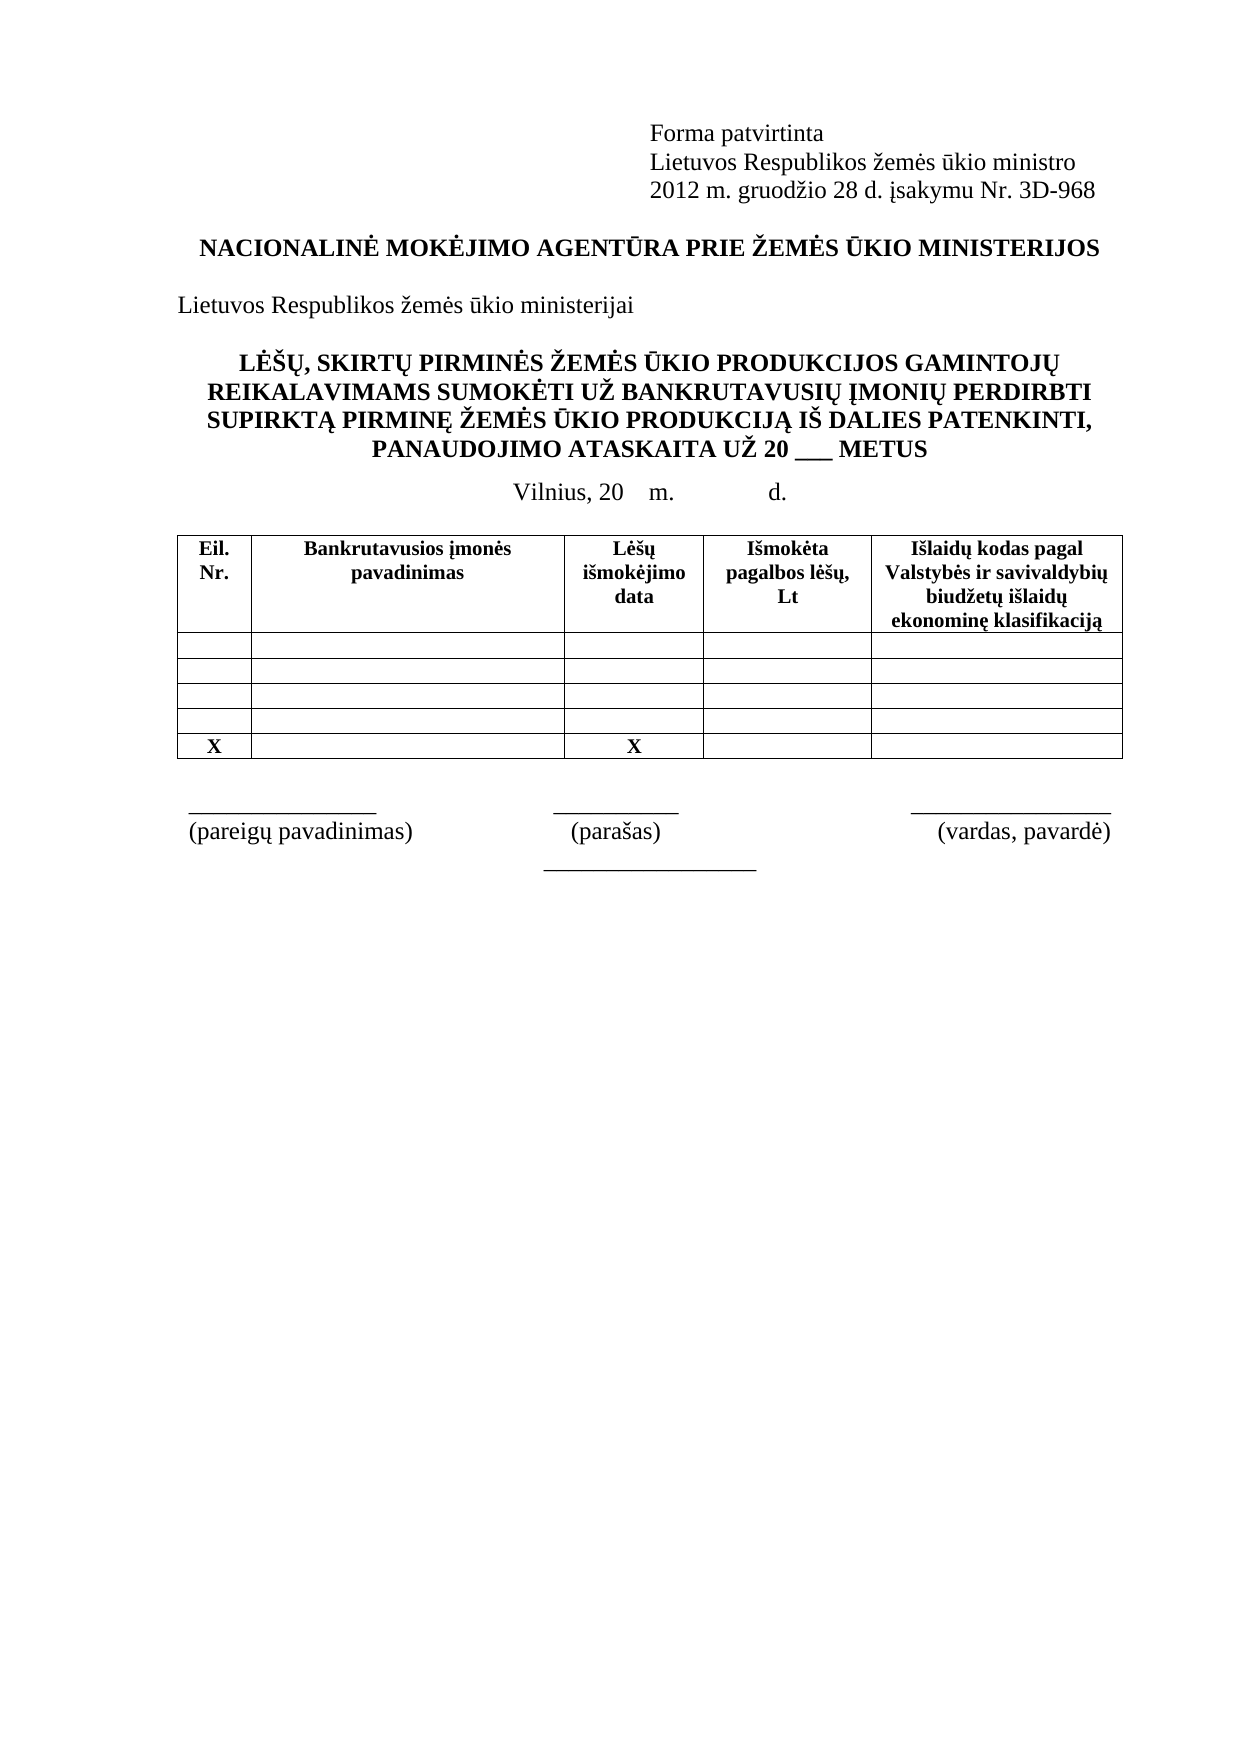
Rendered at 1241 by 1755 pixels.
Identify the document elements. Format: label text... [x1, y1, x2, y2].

table_cell [704, 709, 871, 733]
table_header ________________ (vardas, pavardė) [739, 788, 1122, 845]
table_cell [178, 709, 251, 733]
table_cell [252, 709, 564, 733]
text LĖŠŲ, SKIRTŲ PIRMINĖS ŽEMĖS ŪKIO PRODUKCIJOS GAMINTOJŲ REIKALAVIMAMS SUMOKĖTI UŽ BANKRUTAVUSIŲ ĮMONIŲ PERDIRBTI SUPIRKTĄ PIRMINĘ ŽEMĖS ŪKIO PRODUKCIJĄ IŠ DALIES PATENKINTI, PANAUDOJIMO ATASKAITA UŽ 20 ___ METUS [177, 348, 1122, 463]
table_header Išmokėta pagalbos lėšų, Lt [704, 536, 871, 632]
table_header Bankrutavusios įmonės pavadinimas [252, 536, 564, 632]
text _________________ [177, 845, 1122, 874]
table_header __________ (parašas) [493, 788, 738, 845]
table_cell [872, 709, 1122, 733]
table_cell [704, 633, 871, 657]
text Lietuvos Respublikos žemės ūkio ministerijai [177, 291, 1122, 319]
text Lietuvos Respublikos žemės ūkio ministro [649, 147, 1122, 176]
table_cell [252, 659, 564, 682]
table_cell [872, 734, 1122, 758]
table_cell [872, 633, 1122, 657]
table_cell [872, 684, 1122, 708]
table_header Išlaidų kodas pagal Valstybės ir savivaldybių biudžetų išlaidų ekonominę klasifikaciją [872, 536, 1122, 632]
table_cell [178, 684, 251, 708]
table_cell [565, 684, 703, 708]
text Vilnius, 20 m. d. [177, 477, 1122, 506]
table_header _______________ (pareigų pavadinimas) [177, 788, 493, 845]
text Forma patvirtinta [649, 118, 1122, 147]
table_cell [872, 659, 1122, 682]
table_header Lėšų išmokėjimo data [565, 536, 703, 632]
table_cell [252, 734, 564, 758]
table_cell [178, 659, 251, 682]
table_cell [565, 709, 703, 733]
table_cell [178, 633, 251, 657]
table_header Eil. Nr. [178, 536, 251, 632]
table_cell [704, 659, 871, 682]
table_cell X [565, 734, 703, 758]
table_cell [704, 684, 871, 708]
text NACIONALINĖ MOKĖJIMO AGENTŪRA PRIE ŽEMĖS ŪKIO MINISTERIJOS [177, 233, 1122, 262]
text 2012 m. gruodžio 28 d. įsakymu Nr. 3D-968 [649, 176, 1122, 204]
table_cell [565, 659, 703, 682]
table_cell X [178, 734, 251, 758]
table_cell [252, 633, 564, 657]
table_cell [704, 734, 871, 758]
table_cell [565, 633, 703, 657]
table_cell [252, 684, 564, 708]
